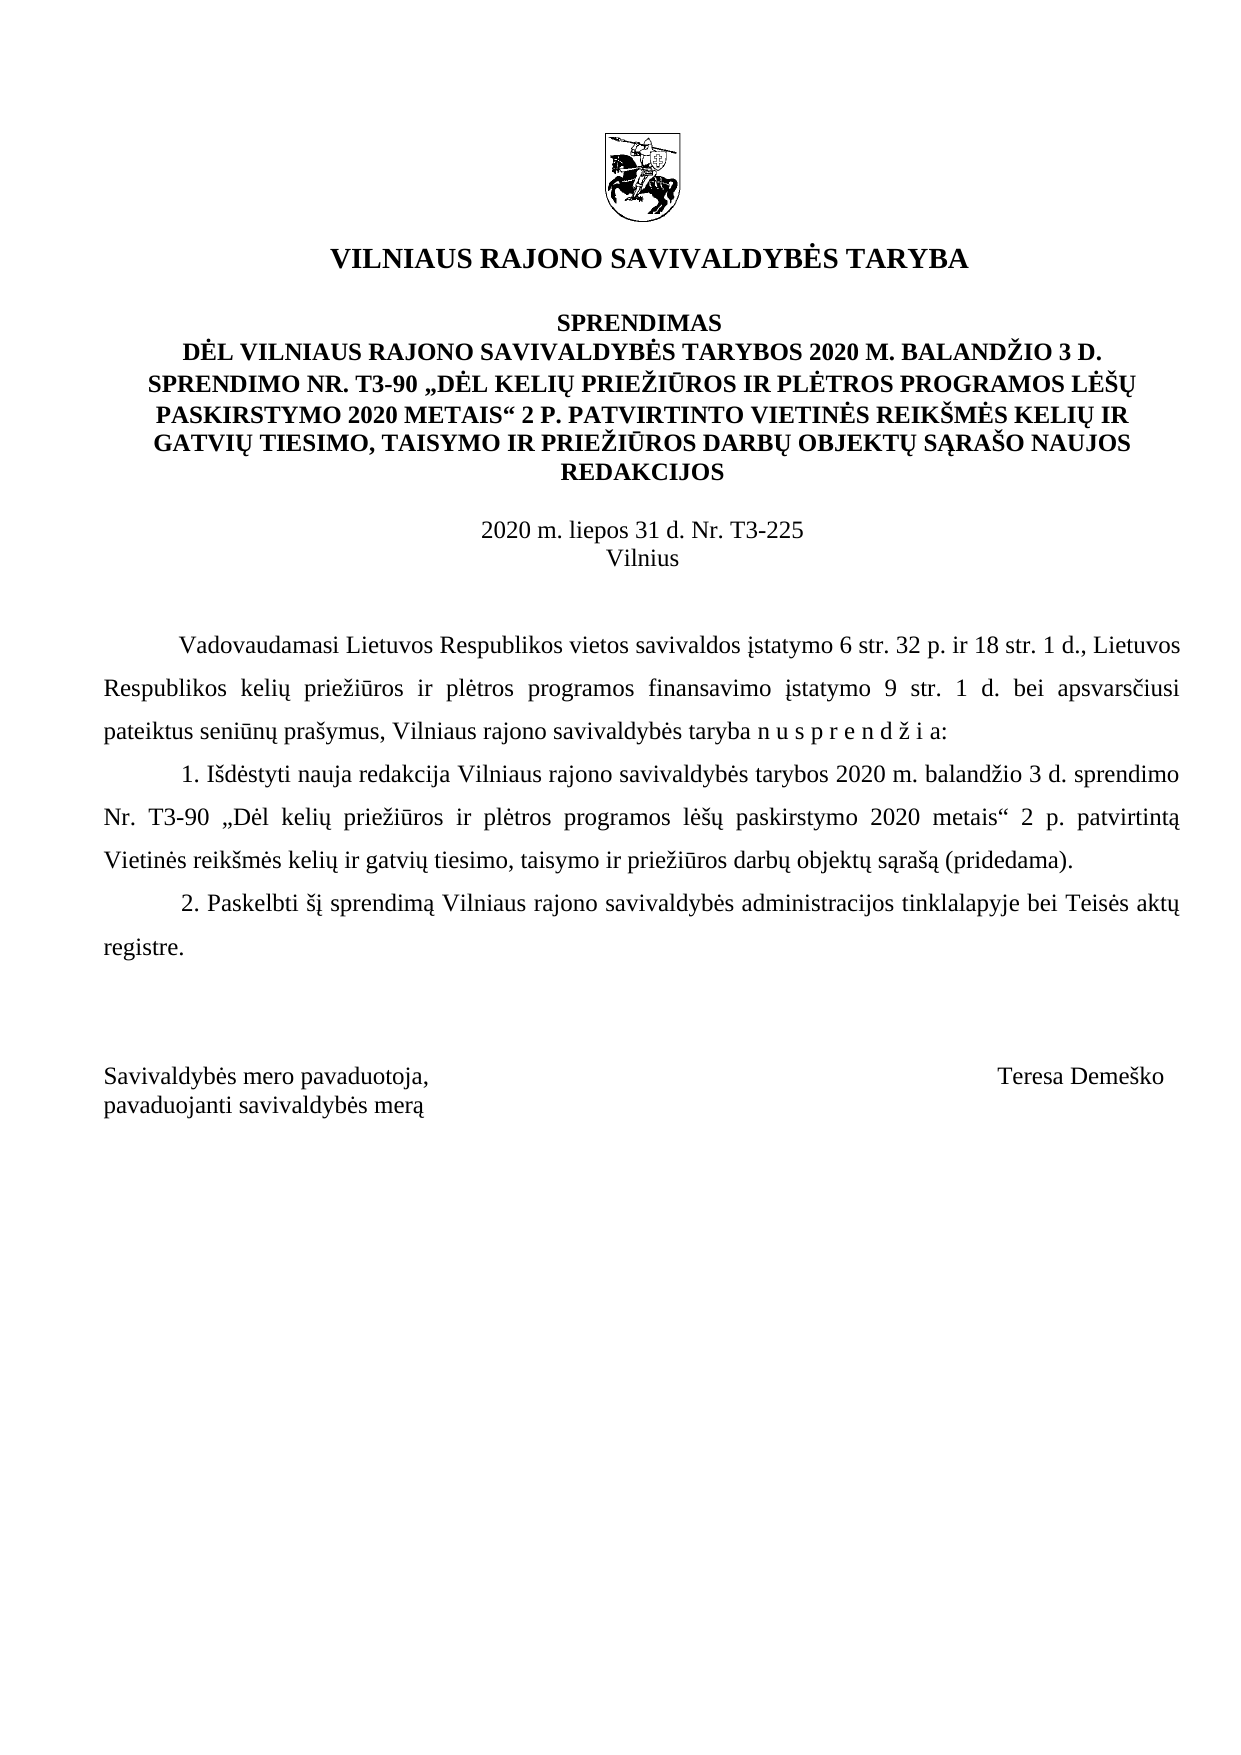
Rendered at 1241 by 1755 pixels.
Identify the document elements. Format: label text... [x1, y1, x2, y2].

text pavaduojanti savivaldybės merą [103, 1090, 1181, 1118]
text 2. Paskelbti šį sprendimą Vilniaus rajono savivaldybės administracijos tinklalapyje bei Teisės aktų registre. [103, 888, 1181, 960]
text 1. Išdėstyti nauja redakcija Vilniaus rajono savivaldybės tarybos 2020 m. balandžio 3 d. sprendimo Nr. T3-90 „Dėl kelių priežiūros ir plėtros programos lėšų paskirstymo 2020 metais“ 2 p. patvirtintą Vietinės reikšmės kelių ir gatvių tiesimo, taisymo ir priežiūros darbų objektų sąrašą (pridedama). [103, 759, 1181, 874]
text VILNIAUS RAJONO SAVIVALDYBĖS TARYBA [118, 241, 1181, 275]
text Vadovaudamasi Lietuvos Respublikos vietos savivaldos įstatymo 6 str. 32 p. ir 18 str. 1 d., Lietuvos Respublikos kelių priežiūros ir plėtros programos finansavimo įstatymo 9 str. 1 d. bei apsvarsčiusi pateiktus seniūnų prašymus, Vilniaus rajono savivaldybės taryba nusprendžia: [103, 630, 1181, 745]
text Savivaldybės mero pavaduotoja, Teresa Demeško [103, 1061, 1181, 1090]
text Vilnius [103, 543, 1181, 572]
text DĖL VILNIAUS RAJONO SAVIVALDYBĖS TARYBOS 2020 M. BALANDŽIO 3 D. SPRENDIMO NR. T3-90 „DĖL KELIŲ PRIEŽIŪROS IR PLĖTROS PROGRAMOS LĖŠŲ PASKIRSTYMO 2020 METAIS“ 2 P. PATVIRTINTO VIETINĖS REIKŠMĖS KELIŲ IR GATVIŲ TIESIMO, TAISYMO IR PRIEŽIŪROS DARBŲ OBJEKTŲ SĄRAŠO NAUJOS REDAKCIJOS [103, 337, 1181, 486]
text SPRENDIMAS [103, 308, 1181, 337]
text 2020 m. liepos 31 d. Nr. T3-225 [103, 515, 1181, 543]
